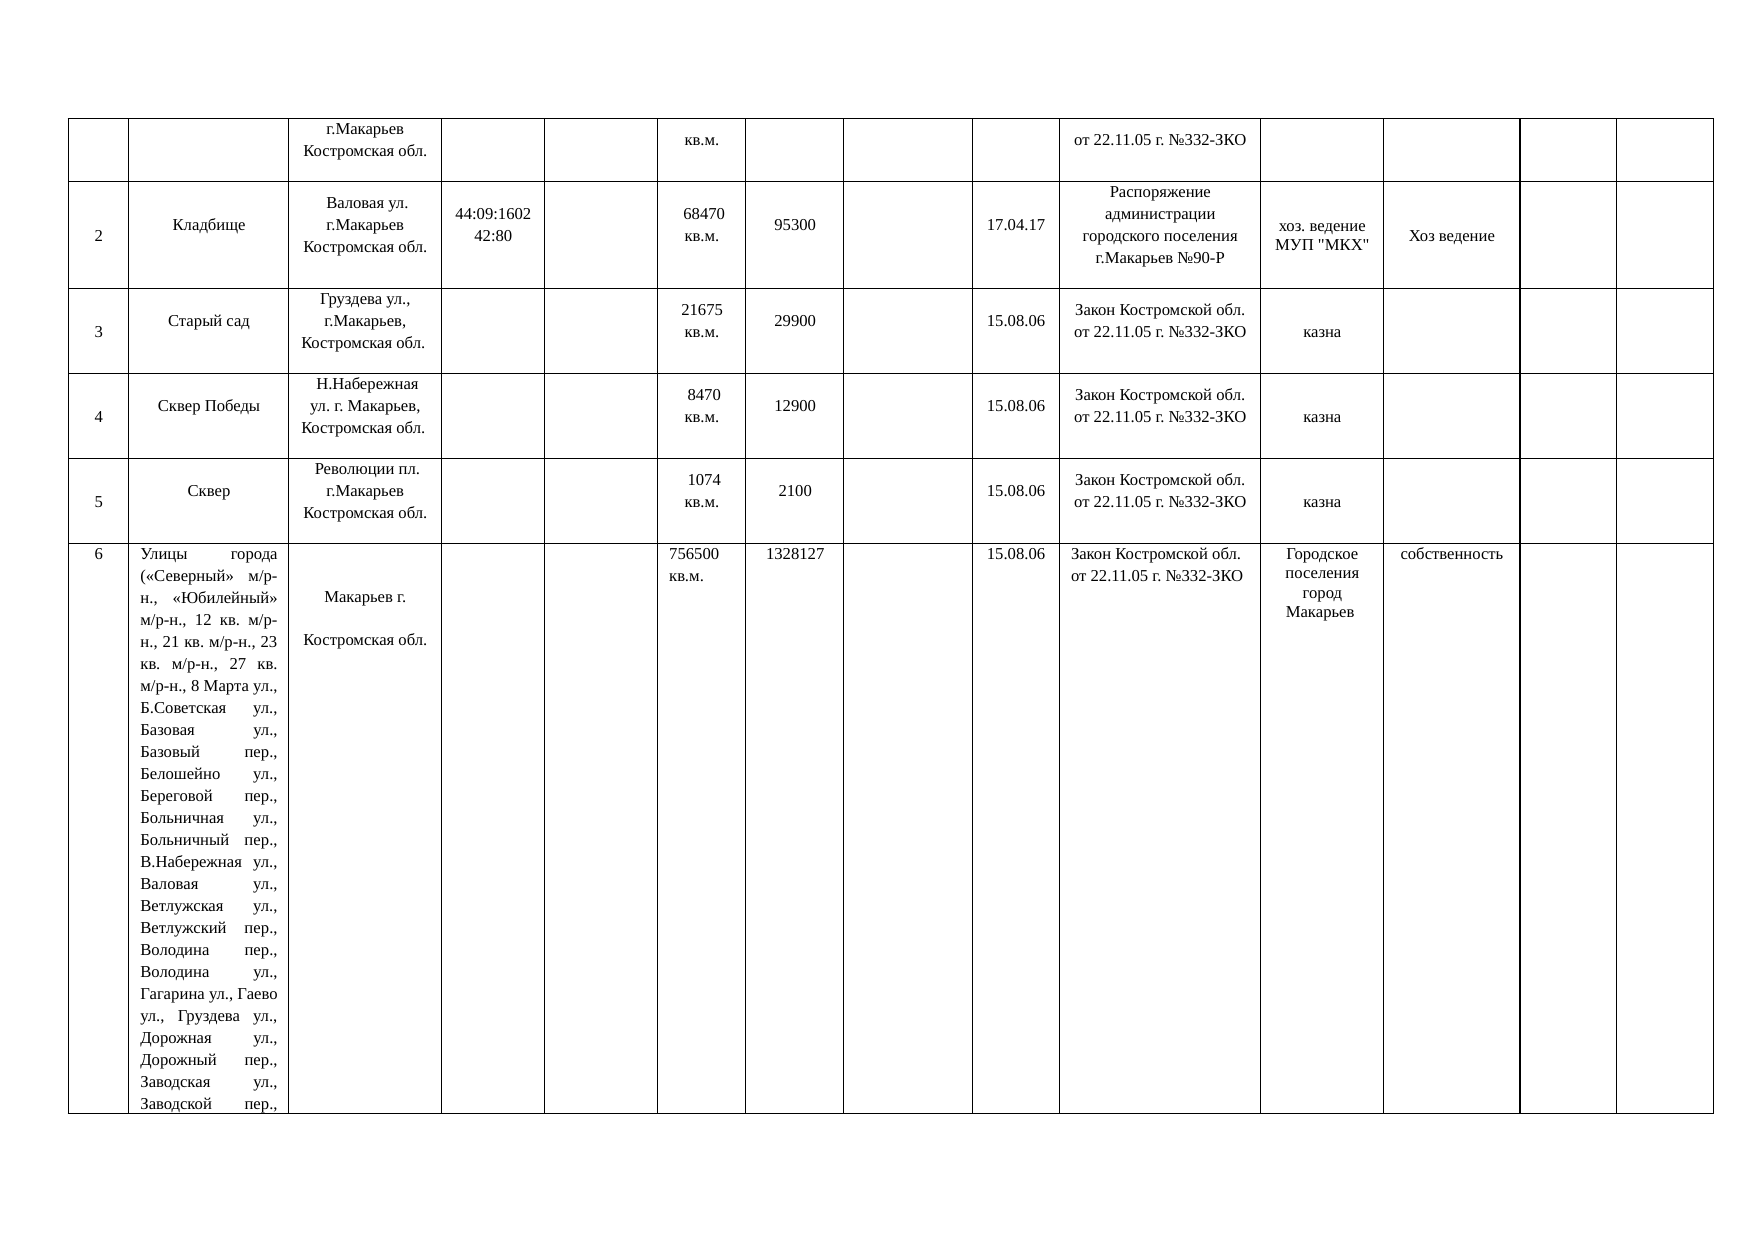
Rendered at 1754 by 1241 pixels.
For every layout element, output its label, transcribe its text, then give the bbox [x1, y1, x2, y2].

table_cell [1521, 374, 1616, 458]
table_cell [545, 289, 657, 373]
table_cell [545, 374, 657, 458]
table_cell 68470 кв.м. [658, 182, 745, 288]
table_cell 17.04.17 [973, 182, 1059, 288]
table_cell Революции пл. г.Макарьев Костромская обл. [289, 459, 441, 543]
table_cell Кладбище [129, 182, 288, 288]
table_cell [1617, 374, 1713, 458]
table_cell [746, 119, 843, 181]
table_cell 4 [69, 374, 128, 458]
table_cell 15.08.06 [973, 544, 1059, 1113]
table_cell собственность [1384, 544, 1519, 1113]
table_cell [1521, 544, 1616, 1113]
table_cell [1384, 459, 1519, 543]
table_cell [1384, 289, 1519, 373]
table_cell 15.08.06 [973, 374, 1059, 458]
table_cell 8470 кв.м. [658, 374, 745, 458]
table_cell [1617, 119, 1713, 181]
table_cell [1617, 182, 1713, 288]
table_cell Груздева ул., г.Макарьев, Костромская обл. [289, 289, 441, 373]
table_cell [545, 544, 657, 1113]
table_cell 5 [69, 459, 128, 543]
table_cell 2100 [746, 459, 843, 543]
table_cell Городское поселения город Макарьев [1261, 544, 1383, 1113]
table_cell казна [1261, 374, 1383, 458]
table_cell 44:09:160242:80 [442, 182, 544, 288]
table_cell 1328127 [746, 544, 843, 1113]
table_cell [1617, 544, 1713, 1113]
table_cell 6 [69, 544, 128, 1113]
table_cell Распоряжение администрации городского поселения г.Макарьев №90-Р [1060, 182, 1260, 288]
table_cell [844, 374, 972, 458]
table_cell [1521, 182, 1616, 288]
table_cell Сквер Победы [129, 374, 288, 458]
table_cell [1261, 119, 1383, 181]
table_cell Закон Костромской обл. от 22.11.05 г. №332-ЗКО [1060, 374, 1260, 458]
table_cell 95300 [746, 182, 843, 288]
table_cell Макарьев г. Костромская обл. [289, 544, 441, 1113]
table_cell [1617, 459, 1713, 543]
table_cell [844, 459, 972, 543]
table_cell [1384, 374, 1519, 458]
table_cell от 22.11.05 г. №332-ЗКО [1060, 119, 1260, 181]
table_cell хоз. ведение МУП "МКХ" [1261, 182, 1383, 288]
table_cell [1384, 119, 1519, 181]
table_cell Сквер [129, 459, 288, 543]
table_cell Хоз ведение [1384, 182, 1519, 288]
table_cell Закон Костромской обл. от 22.11.05 г. №332-ЗКО [1060, 544, 1260, 1113]
table_cell [1521, 289, 1616, 373]
table_cell 15.08.06 [973, 289, 1059, 373]
table_cell [1521, 119, 1616, 181]
table_cell [442, 544, 544, 1113]
table_cell 29900 [746, 289, 843, 373]
table_cell Закон Костромской обл. от 22.11.05 г. №332-ЗКО [1060, 459, 1260, 543]
table_cell Старый сад [129, 289, 288, 373]
table_cell Н.Набережная ул. г. Макарьев, Костромская обл. [289, 374, 441, 458]
table_cell 3 [69, 289, 128, 373]
table_cell [1617, 289, 1713, 373]
table_cell 12900 [746, 374, 843, 458]
table_cell [844, 289, 972, 373]
table_cell г.Макарьев Костромская обл. [289, 119, 441, 181]
table_cell Улицы города («Северный» м/р-н., «Юбилейный» м/р-н., 12 кв. м/р-н., 21 кв. м/р-н., 23 кв. м/р-н., 27 кв. м/р-н., 8 Марта ул., Б.Советская ул., Базовая ул., Базовый пер., Белошейно ул., Береговой пер., Больничная ул., Больничный пер., В.Набережная ул., Валовая ул., Ветлужская ул., Ветлужский пер., Володина пер., Володина ул., Гагарина ул., Гаево ул., Груздева ул., Дорожная ул., Дорожный пер., Заводская ул., Заводской пер., [129, 544, 288, 1113]
table_cell [442, 374, 544, 458]
table_cell казна [1261, 459, 1383, 543]
table_cell [844, 182, 972, 288]
table_cell казна [1261, 289, 1383, 373]
table_cell Валовая ул. г.Макарьев Костромская обл. [289, 182, 441, 288]
table_cell [442, 459, 544, 543]
table_cell [545, 459, 657, 543]
table_cell [545, 182, 657, 288]
table_cell [129, 119, 288, 181]
table_cell [1521, 459, 1616, 543]
table_cell [844, 544, 972, 1113]
table_cell 15.08.06 [973, 459, 1059, 543]
table_cell [442, 119, 544, 181]
table_cell [545, 119, 657, 181]
table_cell [973, 119, 1059, 181]
table_cell [69, 119, 128, 181]
table_cell Закон Костромской обл. от 22.11.05 г. №332-ЗКО [1060, 289, 1260, 373]
table_cell [442, 289, 544, 373]
table_cell кв.м. [658, 119, 745, 181]
table_cell 21675 кв.м. [658, 289, 745, 373]
table_cell 756500 кв.м. [658, 544, 745, 1113]
table_cell 2 [69, 182, 128, 288]
table_cell 1074 кв.м. [658, 459, 745, 543]
table_cell [844, 119, 972, 181]
